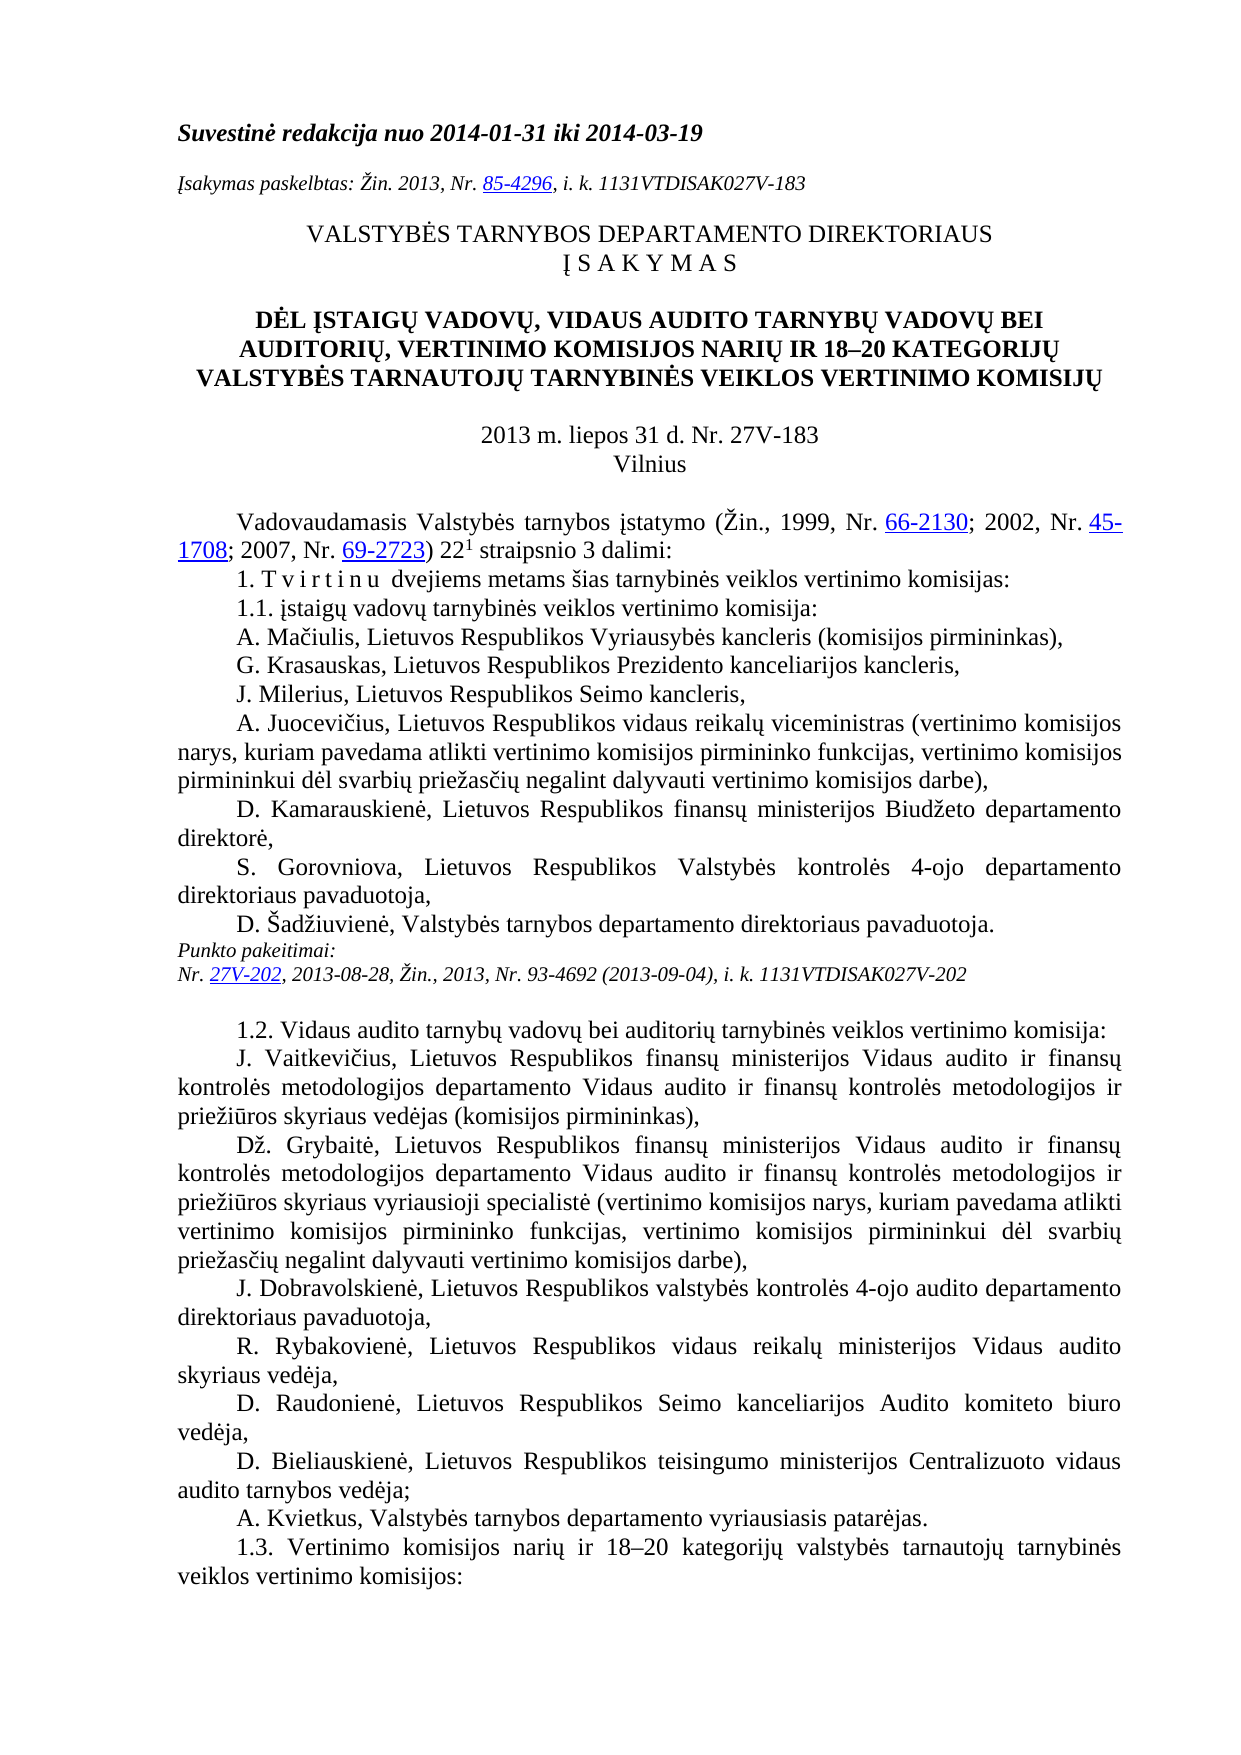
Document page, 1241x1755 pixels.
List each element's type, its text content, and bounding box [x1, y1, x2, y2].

text Nr. 27V-202, 2013-08-28, Žin., 2013, Nr. 93-4692 (2013-09-04), i. k. 1131VTDISAK027V-202 [177, 962, 1122, 986]
text 1. Tvirtinu dvejiems metams šias tarnybinės veiklos vertinimo komisijas: [177, 564, 1122, 593]
text Į S A K Y M A S [177, 248, 1122, 277]
text S. Gorovniova, Lietuvos Respublikos Valstybės kontrolės 4-ojo departamento direktoriaus pavaduotoja, [177, 852, 1122, 909]
text J. Vaitkevičius, Lietuvos Respublikos finansų ministerijos Vidaus audito ir finansų kontrolės metodologijos departamento Vidaus audito ir finansų kontrolės metodologijos ir priežiūros skyriaus vedėjas (komisijos pirmininkas), [177, 1043, 1122, 1130]
text A. Mačiulis, Lietuvos Respublikos Vyriausybės kancleris (komisijos pirmininkas), [177, 622, 1122, 650]
text 1.2. Vidaus audito tarnybų vadovų bei auditorių tarnybinės veiklos vertinimo komisija: [177, 1015, 1122, 1043]
text A. Juocevičius, Lietuvos Respublikos vidaus reikalų viceministras (vertinimo komisijos narys, kuriam pavedama atlikti vertinimo komisijos pirmininko funkcijas, vertinimo komisijos pirmininkui dėl svarbių priežasčių negalint dalyvauti vertinimo komisijos darbe), [177, 708, 1122, 794]
text Suvestinė redakcija nuo 2014-01-31 iki 2014-03-19 [177, 118, 1122, 147]
text Įsakymas paskelbtas: Žin. 2013, Nr. 85-4296, i. k. 1131VTDISAK027V-183 [177, 171, 1122, 195]
text D. Kamarauskienė, Lietuvos Respublikos finansų ministerijos Biudžeto departamento direktorė, [177, 794, 1122, 852]
text J. Dobravolskienė, Lietuvos Respublikos valstybės kontrolės 4-ojo audito departamento direktoriaus pavaduotoja, [177, 1273, 1122, 1331]
text 1.1. įstaigų vadovų tarnybinės veiklos vertinimo komisija: [177, 593, 1122, 622]
text Vadovaudamasis Valstybės tarnybos įstatymo (Žin., 1999, Nr. 66-2130; 2002, Nr. 45-1708; 2007, Nr. 69-2723) 221 straipsnio 3 dalimi: [177, 507, 1122, 564]
text D. Šadžiuvienė, Valstybės tarnybos departamento direktoriaus pavaduotoja. [177, 909, 1122, 938]
text VALSTYBĖS TARNYBOS DEPARTAMENTO DIREKTORIAUS [177, 219, 1122, 248]
text A. Kvietkus, Valstybės tarnybos departamento vyriausiasis patarėjas. [177, 1503, 1122, 1532]
text Vilnius [177, 449, 1122, 478]
text D. Bieliauskienė, Lietuvos Respublikos teisingumo ministerijos Centralizuoto vidaus audito tarnybos vedėja; [177, 1446, 1122, 1503]
text 1.3. Vertinimo komisijos narių ir 18–20 kategorijų valstybės tarnautojų tarnybinės veiklos vertinimo komisijos: [177, 1532, 1122, 1590]
text 2013 m. liepos 31 d. Nr. 27V-183 [177, 420, 1122, 449]
text G. Krasauskas, Lietuvos Respublikos Prezidento kanceliarijos kancleris, [177, 650, 1122, 679]
text Punkto pakeitimai: [177, 938, 1122, 962]
text Dž. Grybaitė, Lietuvos Respublikos finansų ministerijos Vidaus audito ir finansų kontrolės metodologijos departamento Vidaus audito ir finansų kontrolės metodologijos ir priežiūros skyriaus vyriausioji specialistė (vertinimo komisijos narys, kuriam pavedama atlikti vertinimo komisijos pirmininko funkcijas, vertinimo komisijos pirmininkui dėl svarbių priežasčių negalint dalyvauti vertinimo komisijos darbe), [177, 1130, 1122, 1273]
text DĖL ĮSTAIGŲ VADOVŲ, VIDAUS AUDITO TARNYBŲ VADOVŲ BEI AUDITORIŲ, VERTINIMO KOMISIJOS NARIŲ IR 18–20 KATEGORIJŲ VALSTYBĖS TARNAUTOJŲ TARNYBINĖS VEIKLOS VERTINIMO KOMISIJŲ [177, 305, 1122, 392]
text R. Rybakovienė, Lietuvos Respublikos vidaus reikalų ministerijos Vidaus audito skyriaus vedėja, [177, 1331, 1122, 1388]
text J. Milerius, Lietuvos Respublikos Seimo kancleris, [177, 679, 1122, 708]
text D. Raudonienė, Lietuvos Respublikos Seimo kanceliarijos Audito komiteto biuro vedėja, [177, 1388, 1122, 1446]
